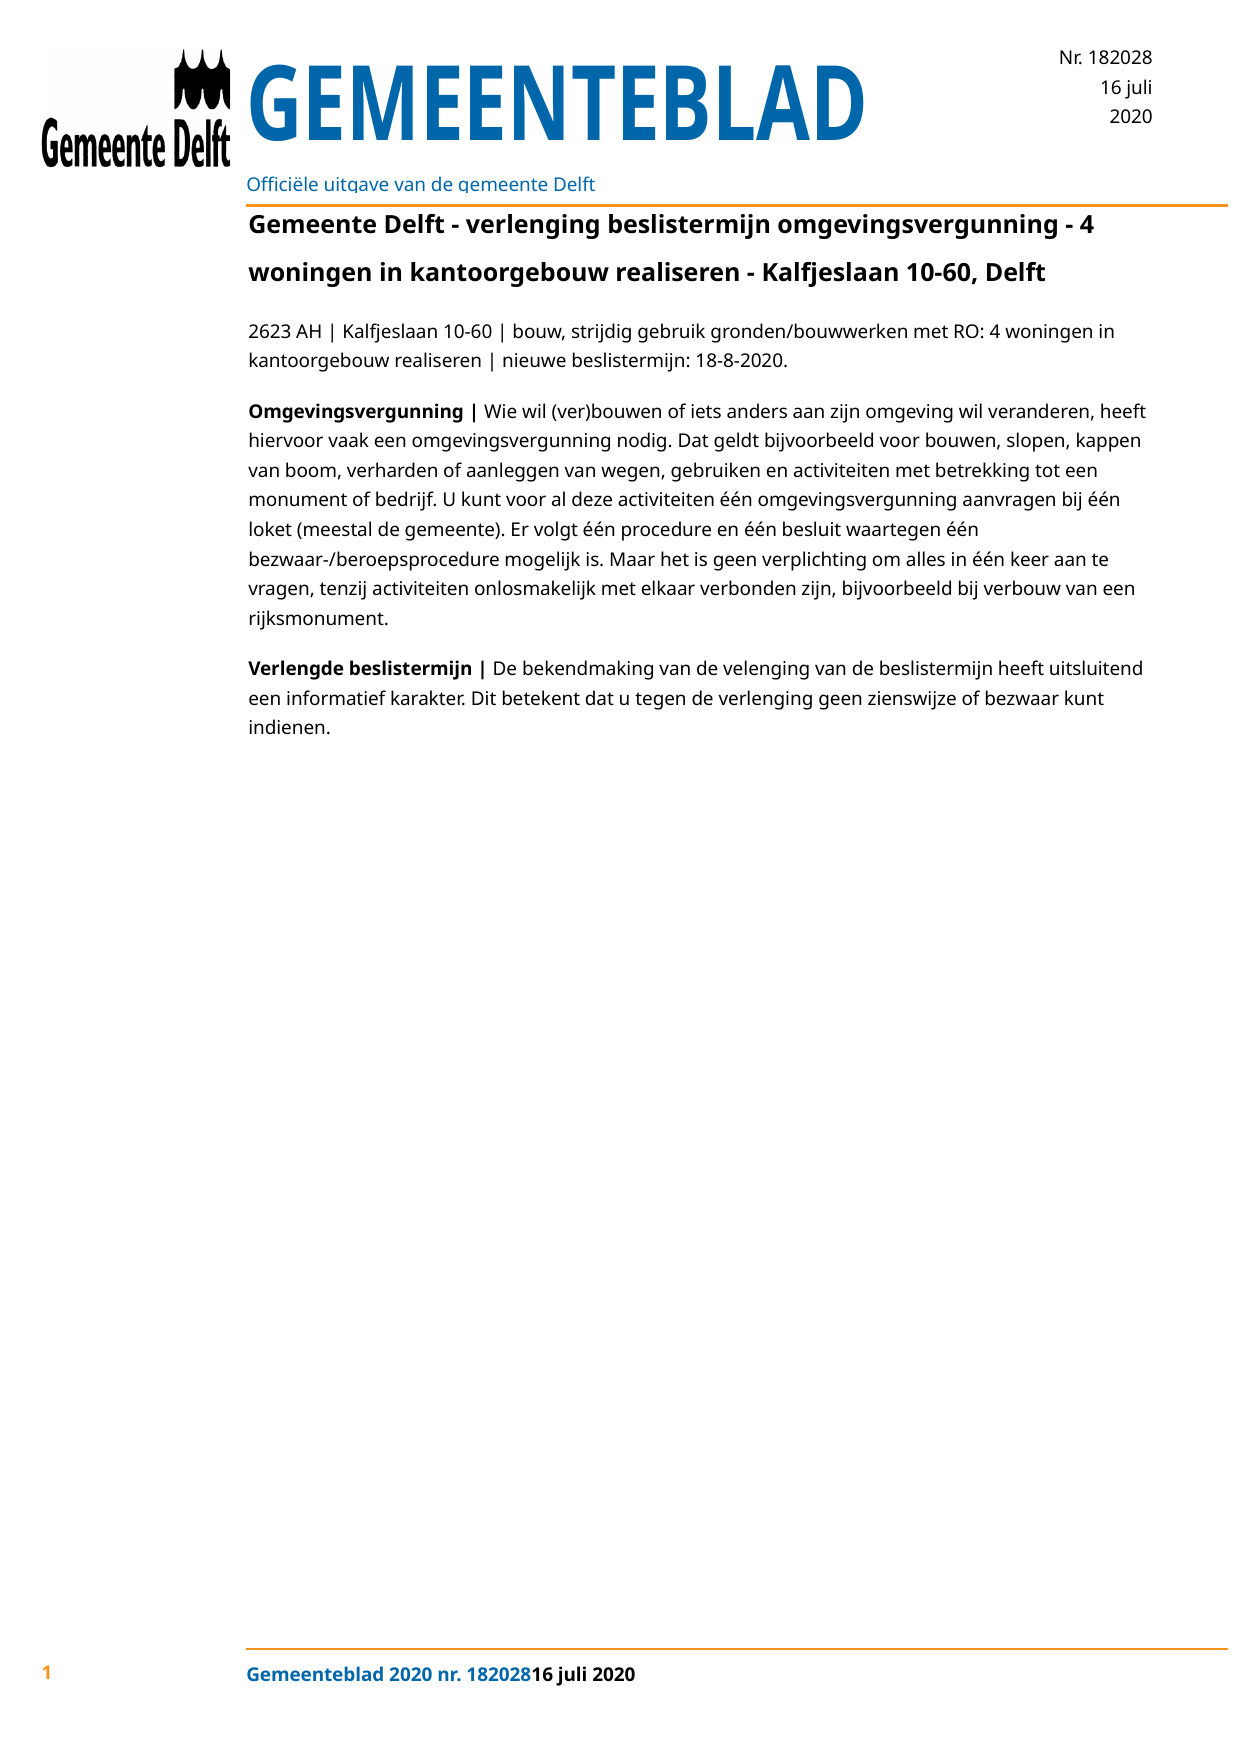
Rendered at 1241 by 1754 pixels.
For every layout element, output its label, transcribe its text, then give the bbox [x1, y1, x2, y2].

picture [41, 47, 231, 172]
text Gemeente Delft - verlenging beslistermijn omgevingsvergunning - 4 woningen in kantoorgebouw realiseren - Kalfjeslaan 10-60, Delft [248, 207, 1152, 288]
text Omgevingsvergunning | Wie wil (ver)bouwen of iets anders aan zijn omgeving wil veranderen, heeft hiervoor vaak een omgevingsvergunning nodig. Dat geldt bijvoorbeeld voor bouwen, slopen, kappen van boom, verharden of aanleggen van wegen, gebruiken en activiteiten met betrekking tot een monument of bedrijf. U kunt voor al deze activiteiten één omgevingsvergunning aanvragen bij één loket (meestal de gemeente). Er volgt één procedure en één besluit waartegen één bezwaar-/beroepsprocedure mogelijk is. Maar het is geen verplichting om alles in één keer aan te vragen, tenzij activiteiten onlosmakelijk met elkaar verbonden zijn, bijvoorbeeld bij verbouw van een rijksmonument. [248, 398, 1152, 631]
text 2623 AH | Kalfjeslaan 10-60 | bouw, strijdig gebruik gronden/bouwwerken met RO: 4 woningen in kantoorgebouw realiseren | nieuwe beslistermijn: 18-8-2020. [248, 318, 1152, 373]
text Verlengde beslistermijn | De bekendmaking van de velenging van de beslistermijn heeft uitsluitend een informatief karakter. Dit betekent dat u tegen de verlenging geen zienswijze of bezwaar kunt indienen. [248, 655, 1152, 740]
